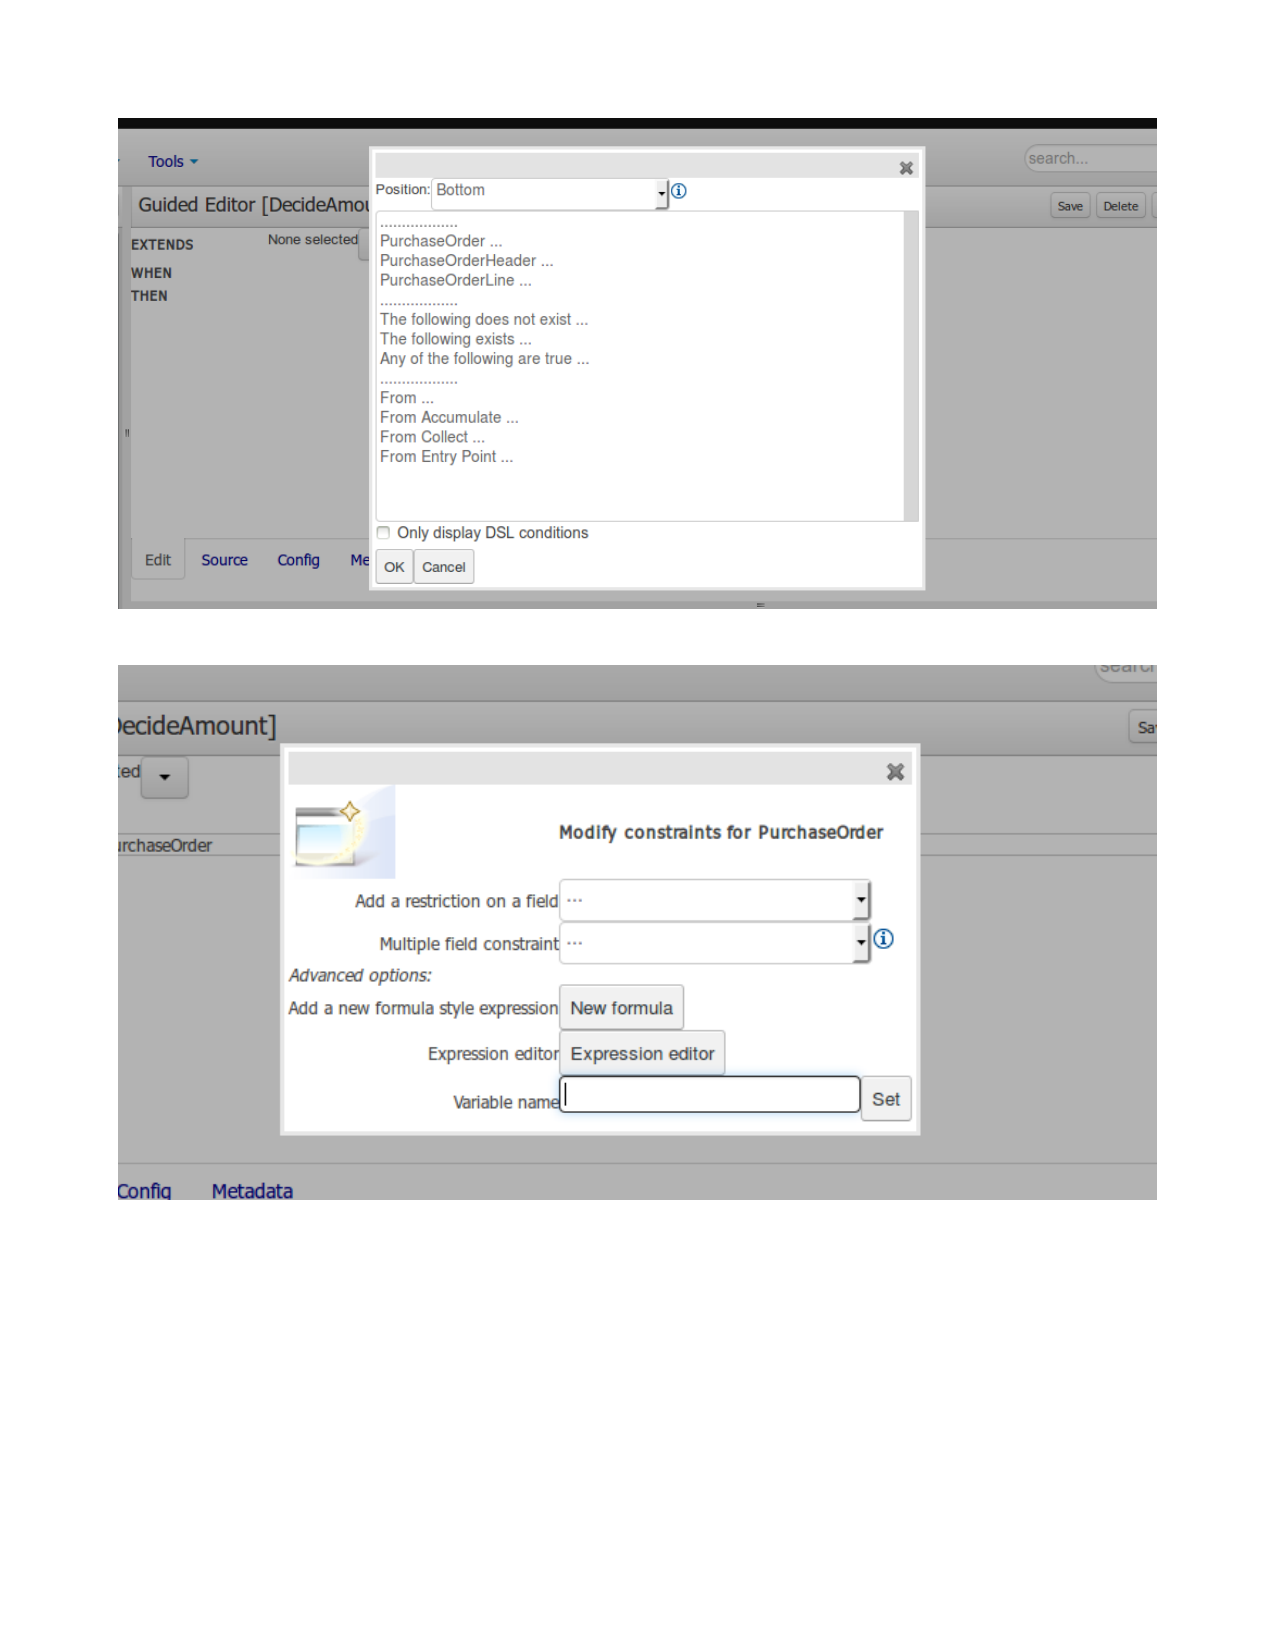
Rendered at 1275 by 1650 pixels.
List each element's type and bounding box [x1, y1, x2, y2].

picture [118, 118, 1157, 609]
picture [118, 665, 1157, 1200]
